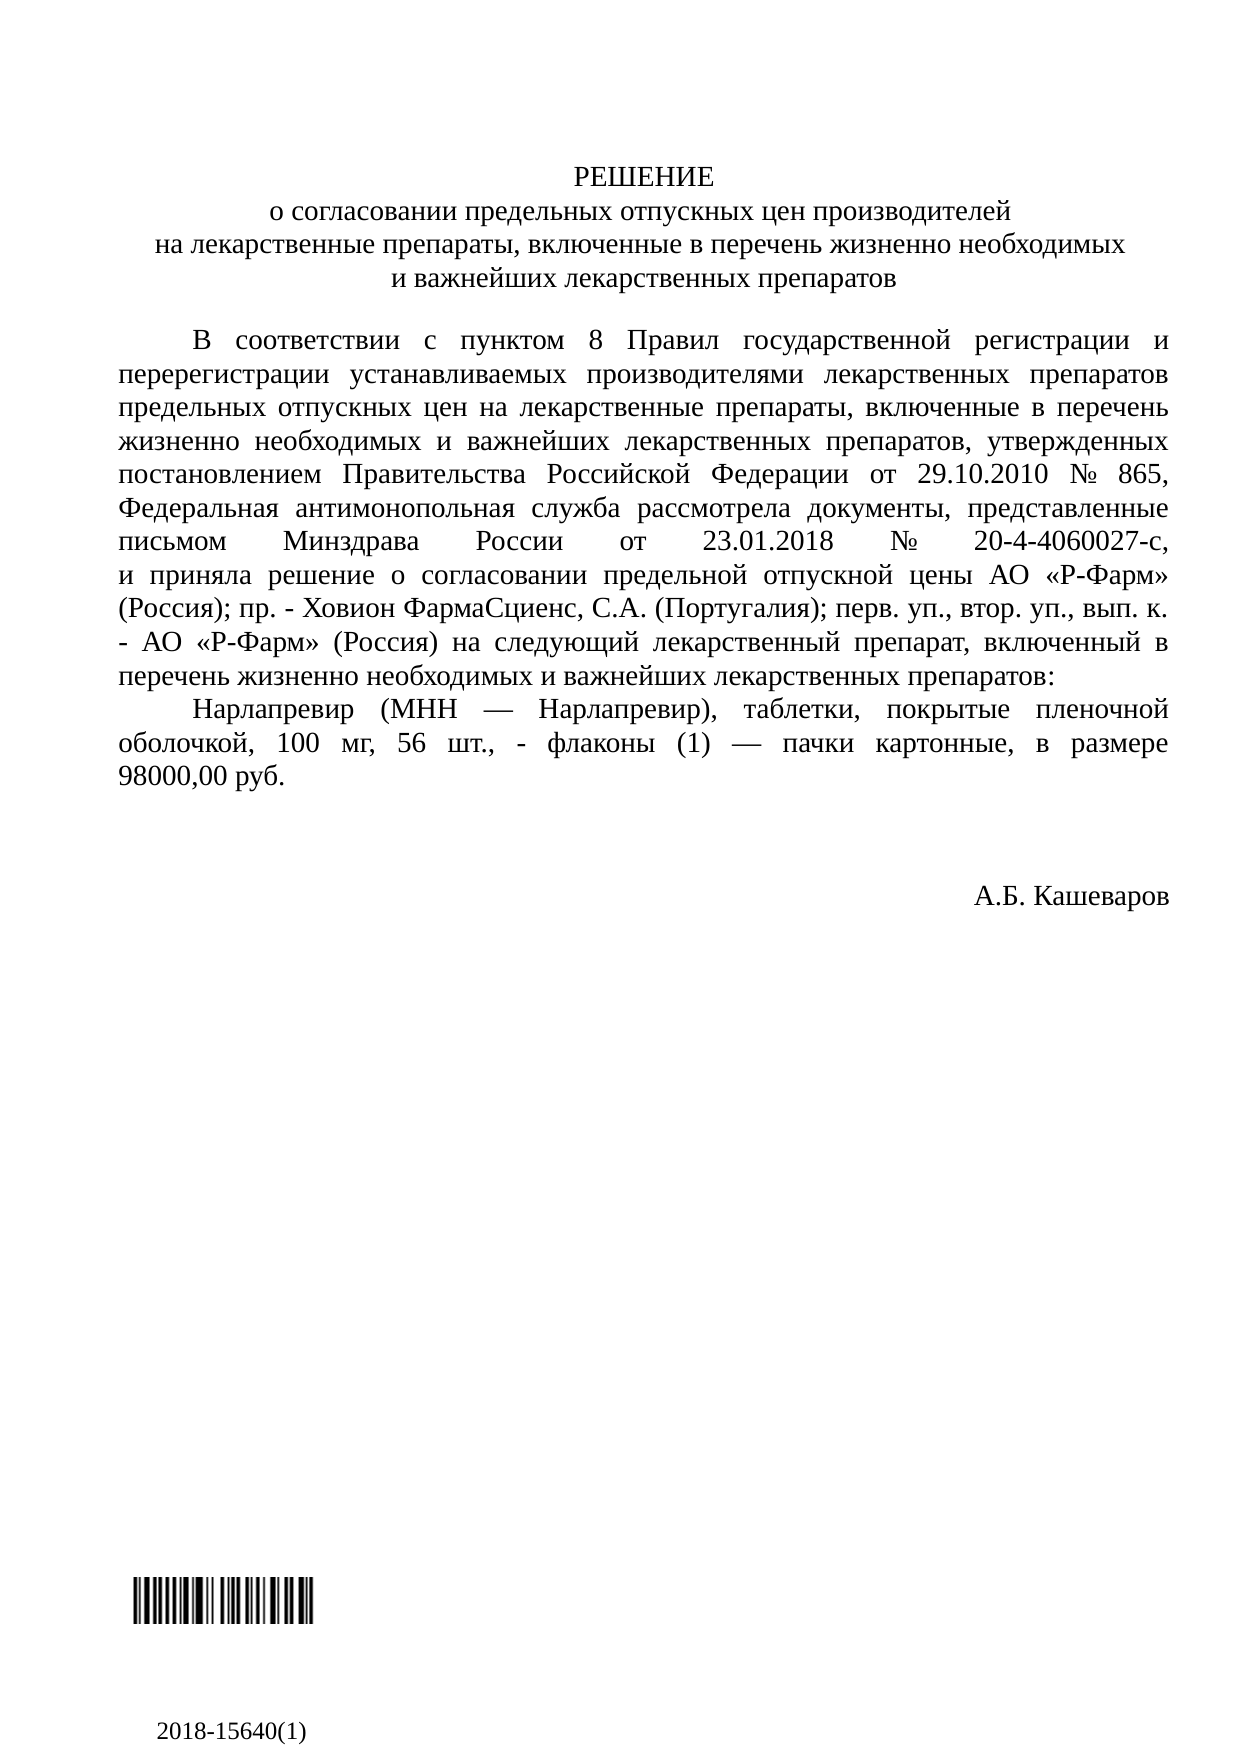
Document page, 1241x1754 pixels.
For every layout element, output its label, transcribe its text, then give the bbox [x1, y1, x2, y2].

text и важнейших лекарственных препаратов [118, 260, 1170, 293]
text РЕШЕНИЕ [118, 159, 1170, 193]
picture [118, 1577, 331, 1624]
text на лекарственные препараты, включенные в перечень жизненно необходимых [118, 226, 1170, 260]
text о согласовании предельных отпускных цен производителей [118, 193, 1170, 226]
text Нарлапревир (МНН — Нарлапревир), таблетки, покрытые пленочной оболочкой, 100 мг, 56 шт., - флаконы (1) — пачки картонные, в размере 98000,00 руб. [118, 691, 1170, 792]
text А.Б. Кашеваров [927, 878, 1170, 912]
text В соответствии с пунктом 8 Правил государственной регистрации и перерегистрации устанавливаемых производителями лекарственных препаратов предельных отпускных цен на лекарственные препараты, включенные в перечень жизненно необходимых и важнейших лекарственных препаратов, утвержденных постановлением Правительства Российской Федерации от 29.10.2010 № 865, Федеральная антимонопольная служба рассмотрела документы, представленные письмом Минздрава России от 23.01.2018 № 20-4-4060027-с, и приняла решение о согласовании предельной отпускной цены АО «Р-Фарм» (Россия); пр. - Ховион ФармаСциенс, С.А. (Португалия); перв. уп., втор. уп., вып. к. - АО «Р-Фарм» (Россия) на следующий лекарственный препарат, включенный в перечень жизненно необходимых и важнейших лекарственных препаратов: [118, 322, 1170, 691]
